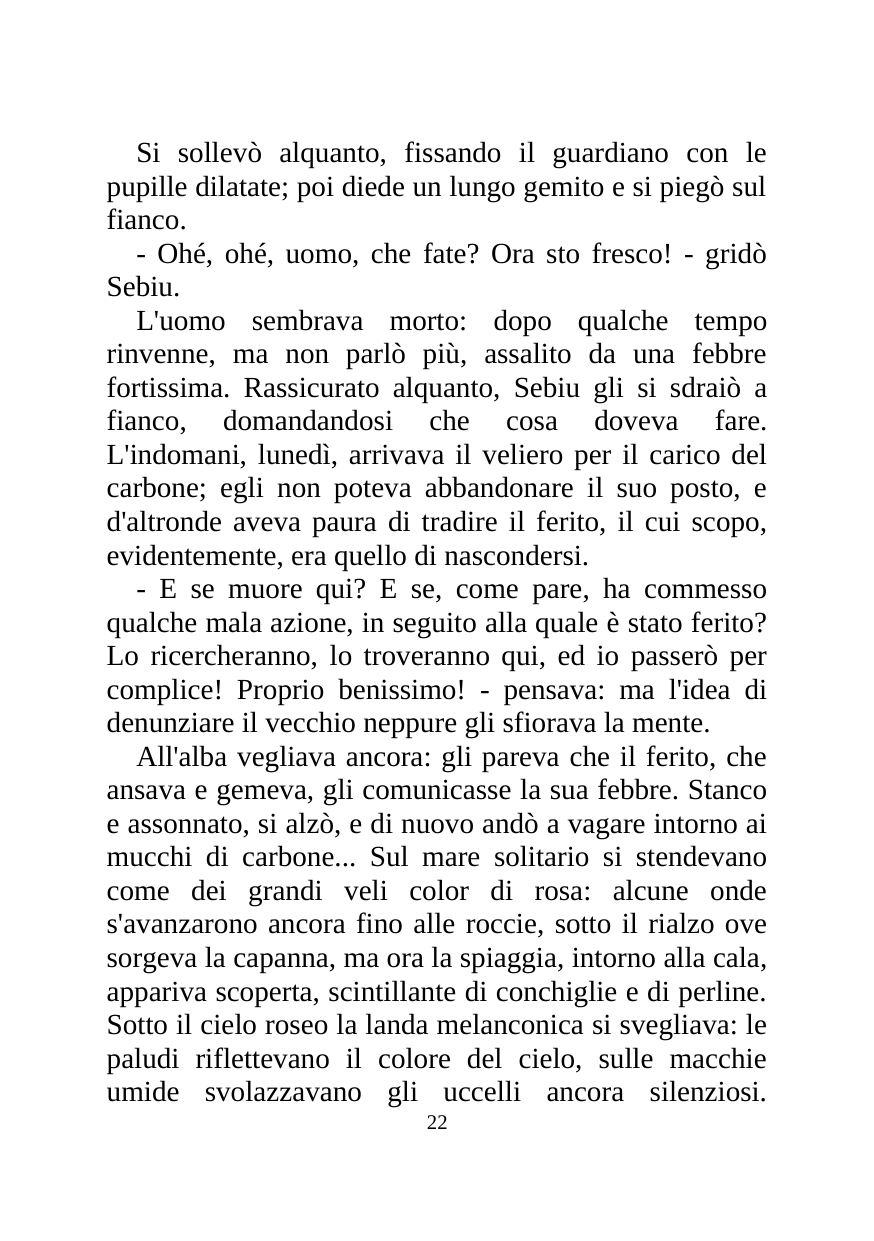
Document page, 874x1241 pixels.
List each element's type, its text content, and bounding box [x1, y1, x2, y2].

text - E se muore qui? E se, come pare, ha commesso qualche mala azione, in seguito alla quale è stato ferito? Lo ricercheranno, lo troveranno qui, ed io passerò per complice! Proprio benissimo! - pensava: ma l'idea di denunziare il vecchio neppure gli sfiorava la mente. [106, 571, 768, 739]
text All'alba vegliava ancora: gli pareva che il ferito, che ansava e gemeva, gli comunicasse la sua febbre. Stanco e assonnato, si alzò, e di nuovo andò a vagare intorno ai mucchi di carbone... Sul mare solitario si stendevano come dei grandi veli color di rosa: alcune onde s'avanzarono ancora fino alle roccie, sotto il rialzo ove sorgeva la capanna, ma ora la spiaggia, intorno alla cala, appariva scoperta, scintillante di conchiglie e di perline. Sotto il cielo roseo la landa melanconica si svegliava: le paludi riflettevano il colore del cielo, sulle macchie umide svolazzavano gli uccelli ancora silenziosi. [106, 739, 768, 1108]
text L'uomo sembrava morto: dopo qualche tempo rinvenne, ma non parlò più, assalito da una febbre fortissima. Rassicurato alquanto, Sebiu gli si sdraiò a fianco, domandandosi che cosa doveva fare. L'indomani, lunedì, arrivava il veliero per il carico del carbone; egli non poteva abbandonare il suo posto, e d'altronde aveva paura di tradire il ferito, il cui scopo, evidentemente, era quello di nascondersi. [106, 303, 768, 571]
text Si sollevò alquanto, fissando il guardiano con le pupille dilatate; poi diede un lungo gemito e si piegò sul fianco. [106, 135, 768, 236]
text - Ohé, ohé, uomo, che fate? Ora sto fresco! - gridò Sebiu. [106, 236, 768, 303]
